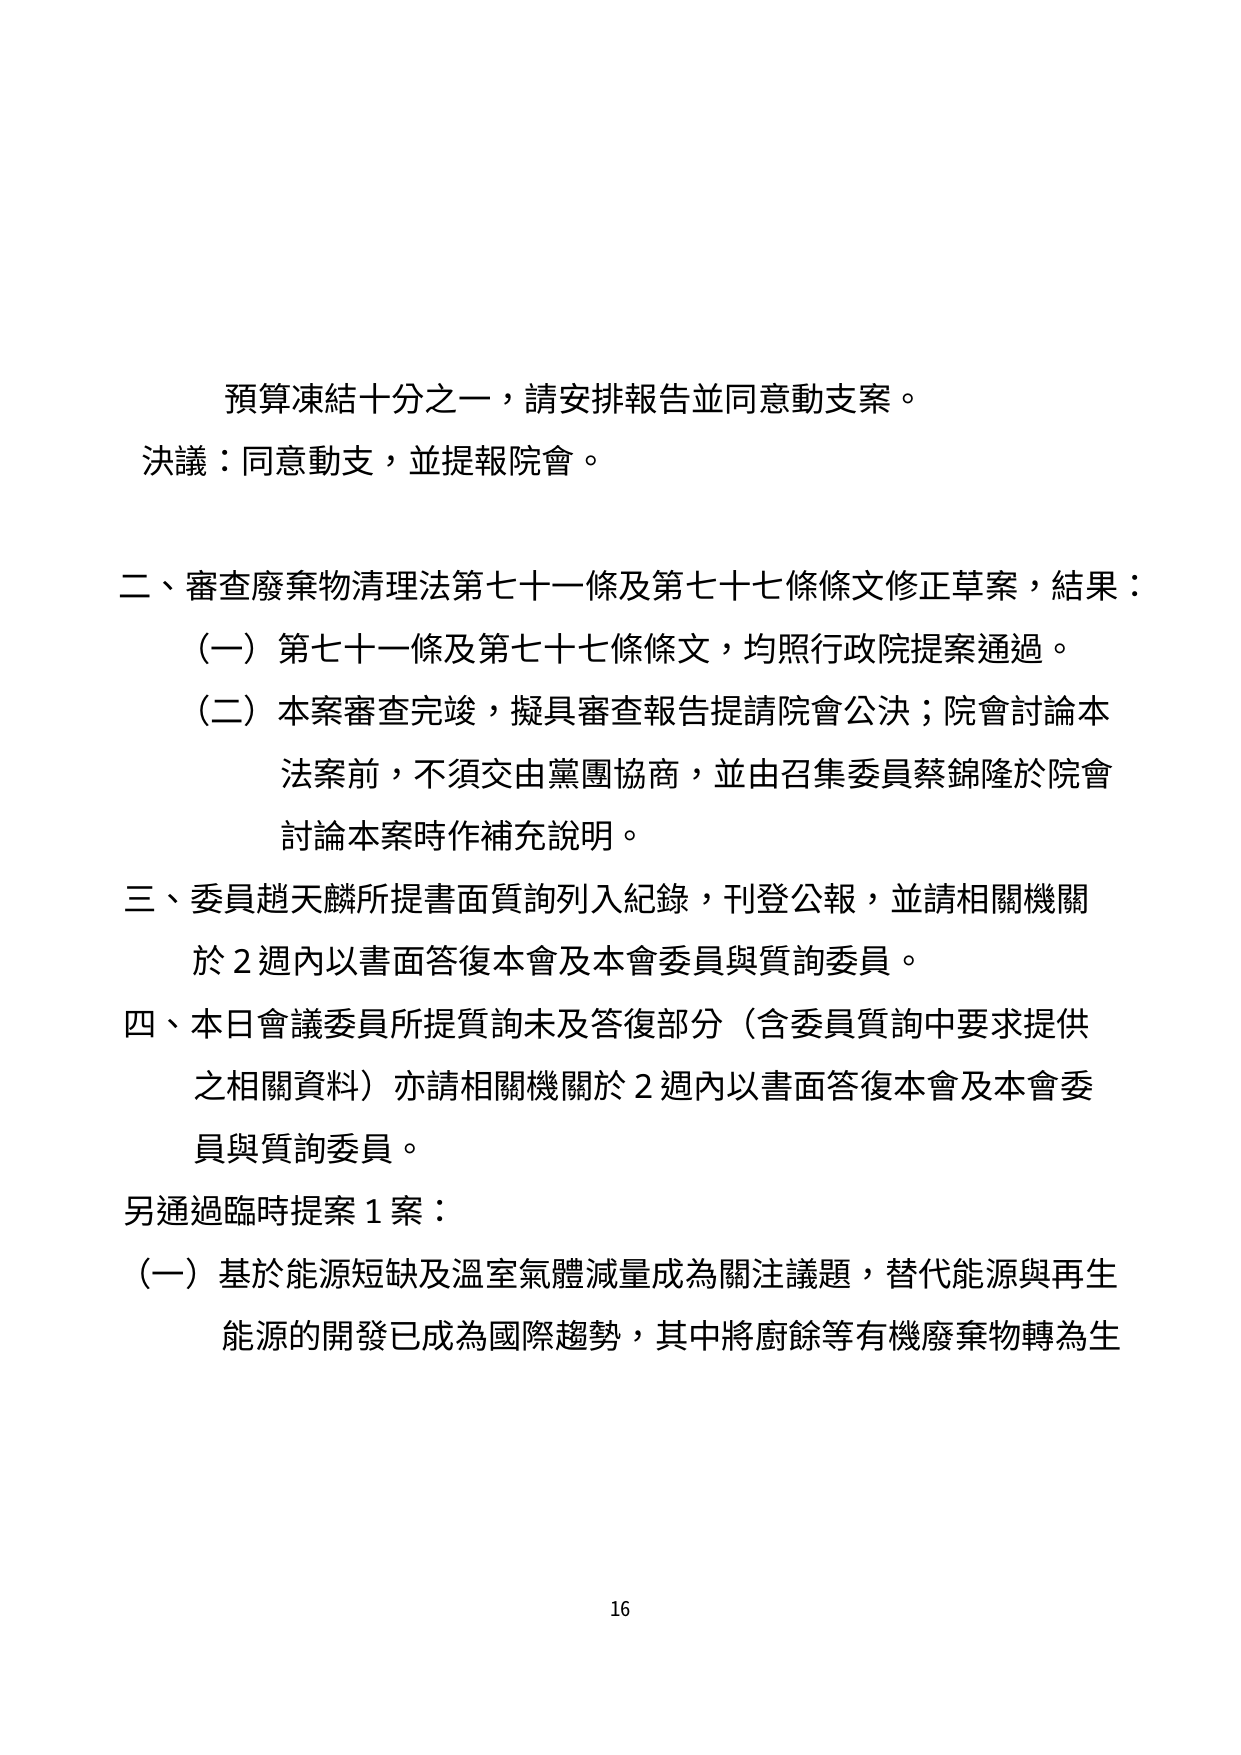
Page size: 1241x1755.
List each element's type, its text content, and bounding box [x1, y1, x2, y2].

text 三、委員趙天麟所提書面質詢列入紀錄，刊登公報，並請相關機關於2週內以書面答復本會及本會委員與質詢委員。 [123, 855, 1122, 980]
text （一）基於能源短缺及溫室氣體減量成為關注議題，替代能源與再生能源的開發已成為國際趨勢，其中將廚餘等有機廢棄物轉為生 [118, 1230, 1122, 1355]
text 另通過臨時提案1案： [123, 1168, 1122, 1230]
text 決議：同意動支，並提報院會。 [141, 418, 1122, 480]
text 預算凍結十分之一，請安排報告並同意動支案。 [141, 355, 1122, 418]
text 二、審查廢棄物清理法第七十一條及第七十七條條文修正草案，結果： [118, 543, 1122, 605]
text 四、本日會議委員所提質詢未及答復部分（含委員質詢中要求提供之相關資料）亦請相關機關於2週內以書面答復本會及本會委員與質詢委員。 [123, 980, 1122, 1168]
text （二）本案審查完竣，擬具審查報告提請院會公決；院會討論本法案前，不須交由黨團協商，並由召集委員蔡錦隆於院會討論本案時作補充說明。 [177, 668, 1122, 855]
text （一）第七十一條及第七十七條條文，均照行政院提案通過。 [177, 605, 1122, 668]
